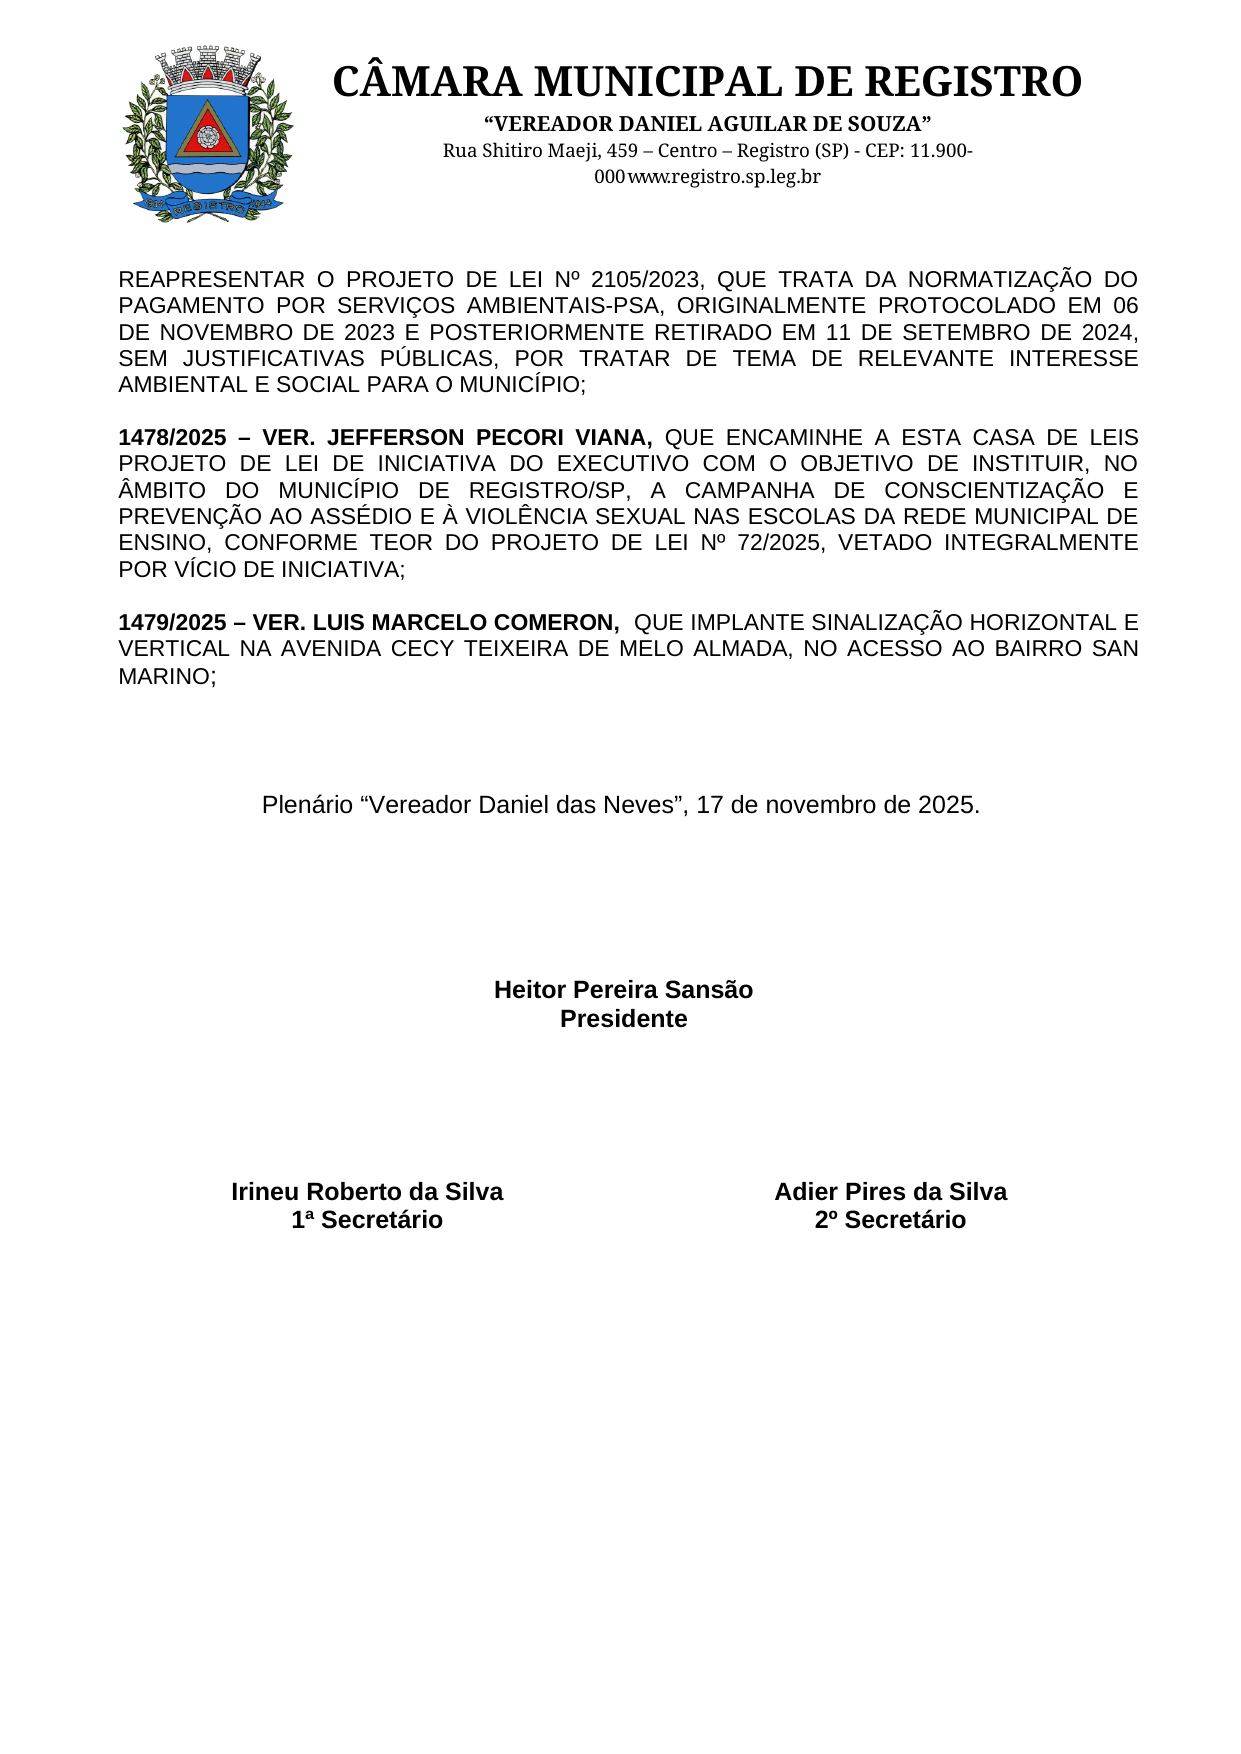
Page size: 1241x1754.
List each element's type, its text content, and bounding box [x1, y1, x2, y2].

table_cell Irineu Roberto da Silva 1ª Secretário [118, 1177, 631, 1240]
picture [118, 39, 298, 228]
table_cell Adier Pires da Silva 2º Secretário [631, 1177, 1144, 1240]
table_header Heitor Pereira Sansão Presidente [118, 976, 1144, 1177]
text Plenário “Vereador Daniel das Neves”, 17 de novembro de 2025. [103, 791, 1140, 819]
text 1478/2025 – VER. JEFFERSON PECORI VIANA, QUE ENCAMINHE A ESTA CASA DE LEIS PROJETO DE LEI DE INICIATIVA DO EXECUTIVO COM O OBJETIVO DE INSTITUIR, NO ÂMBITO DO MUNICÍPIO DE REGISTRO/SP, A CAMPANHA DE CONSCIENTIZAÇÃO E PREVENÇÃO AO ASSÉDIO E À VIOLÊNCIA SEXUAL NAS ESCOLAS DA REDE MUNICIPAL DE ENSINO, CONFORME TEOR DO PROJETO DE LEI Nº 72/2025, VETADO INTEGRALMENTE POR VÍCIO DE INICIATIVA; [118, 424, 1140, 582]
text 1479/2025 – VER. LUIS MARCELO COMERON, QUE IMPLANTE SINALIZAÇÃO HORIZONTAL E VERTICAL NA AVENIDA CECY TEIXEIRA DE MELO ALMADA, NO ACESSO AO BAIRRO SAN MARINO; [118, 608, 1140, 690]
text REAPRESENTAR O PROJETO DE LEI Nº 2105/2023, QUE TRATA DA NORMATIZAÇÃO DO PAGAMENTO POR SERVIÇOS AMBIENTAIS-PSA, ORIGINALMENTE PROTOCOLADO EM 06 DE NOVEMBRO DE 2023 E POSTERIORMENTE RETIRADO EM 11 DE SETEMBRO DE 2024, SEM JUSTIFICATIVAS PÚBLICAS, POR TRATAR DE TEMA DE RELEVANTE INTERESSE AMBIENTAL E SOCIAL PARA O MUNICÍPIO; [118, 266, 1140, 398]
